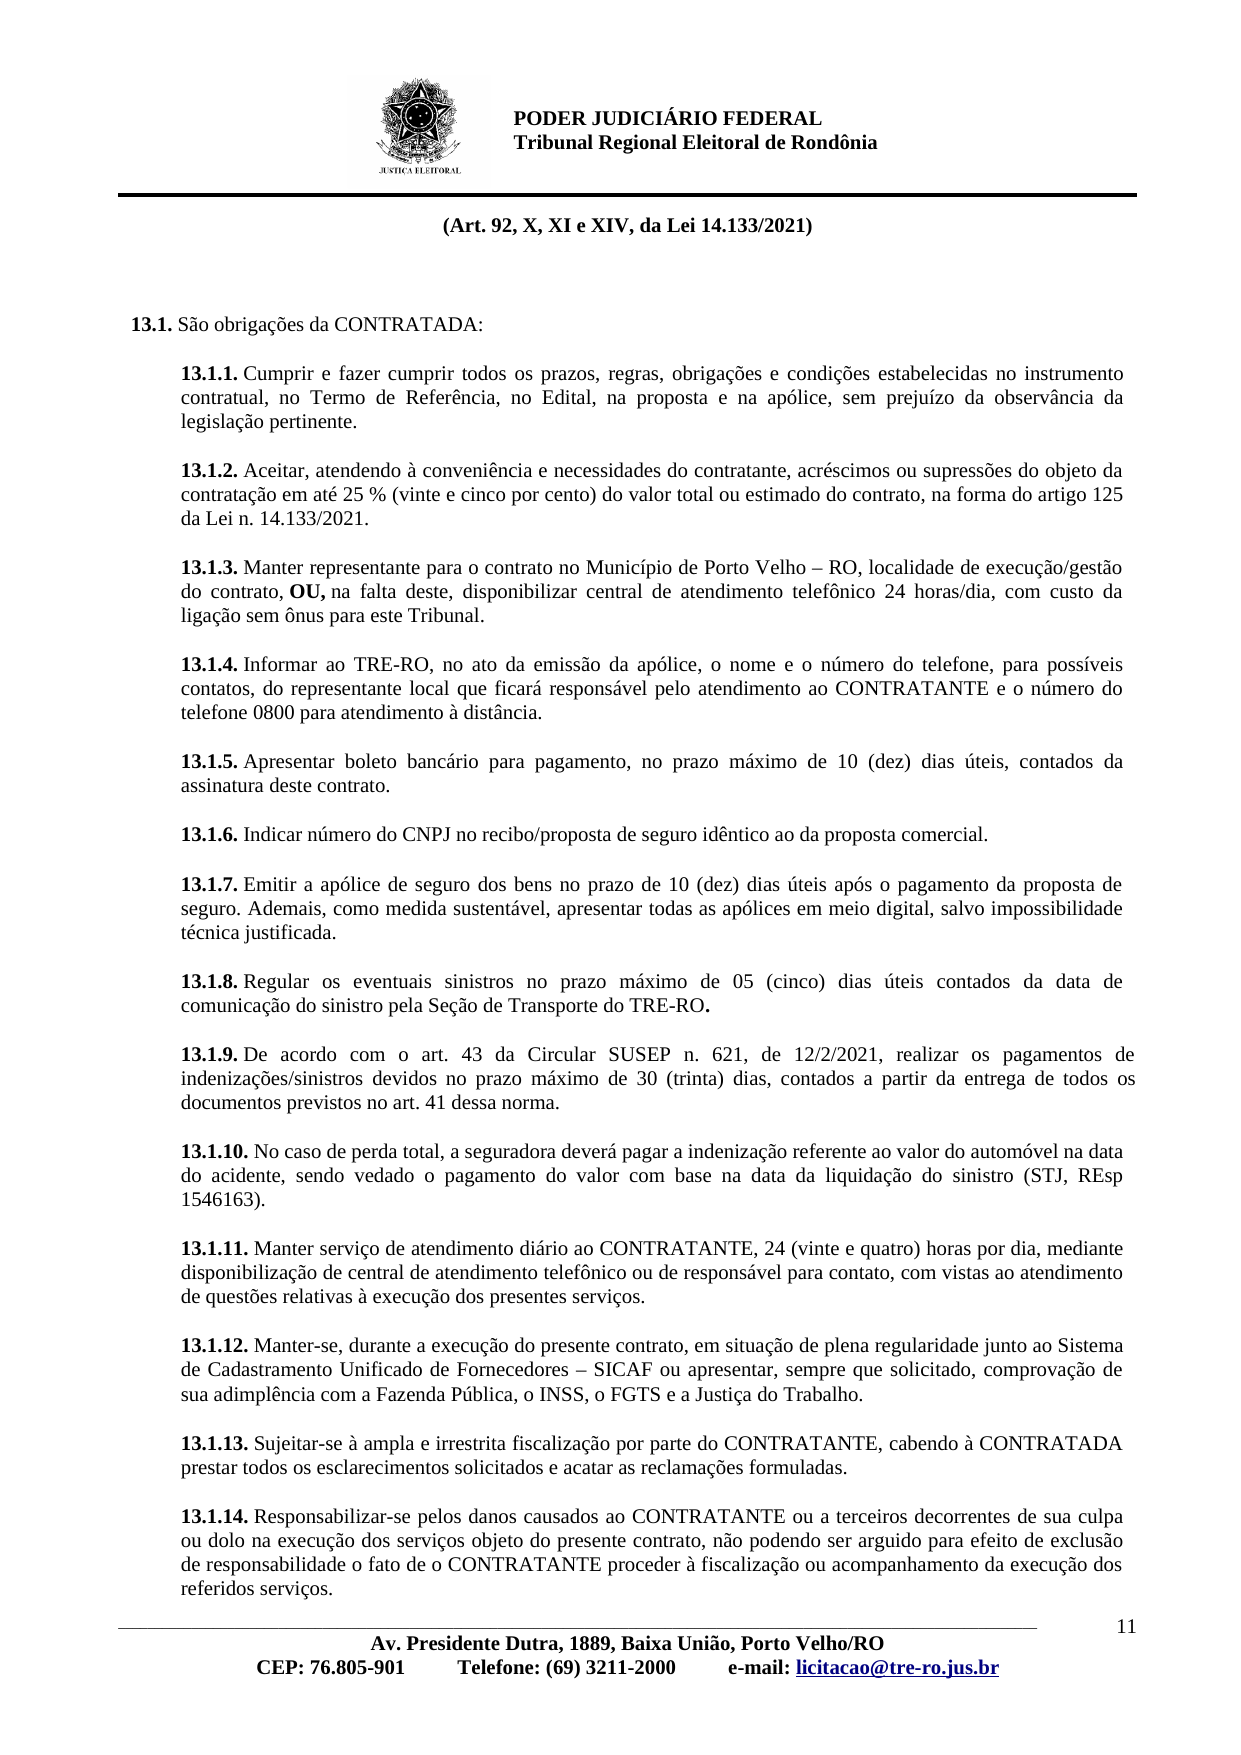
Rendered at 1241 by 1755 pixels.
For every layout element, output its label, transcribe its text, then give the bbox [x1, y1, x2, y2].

text 13.1.12. Manter-se, durante a execução do presente contrato, em situação de plena regularidade junto ao Sistema de Cadastramento Unificado de Fornecedores – SICAF ou apresentar, sempre que solicitado, comprovação de sua adimplência com a Fazenda Pública, o INSS, o FGTS e a Justiça do Trabalho. [181, 1333, 1124, 1406]
text 13.1.11. Manter serviço de atendimento diário ao CONTRATANTE, 24 (vinte e quatro) horas por dia, mediante disponibilização de central de atendimento telefônico ou de responsável para contato, com vistas ao atendimento de questões relativas à execução dos presentes serviços. [181, 1236, 1124, 1308]
text 13.1.7. Emitir a apólice de seguro dos bens no prazo de 10 (dez) dias úteis após o pagamento da proposta de seguro. Ademais, como medida sustentável, apresentar todas as apólices em meio digital, salvo impossibilidade técnica justificada. [181, 871, 1124, 944]
text 13.1.5. Apresentar boleto bancário para pagamento, no prazo máximo de 10 (dez) dias úteis, contados da assinatura deste contrato. [181, 749, 1124, 797]
text 13.1.13. Sujeitar-se à ampla e irrestrita fiscalização por parte do CONTRATANTE, cabendo à CONTRATADA prestar todos os esclarecimentos solicitados e acatar as reclamações formuladas. [181, 1431, 1124, 1479]
text 13.1.2. Aceitar, atendendo à conveniência e necessidades do contratante, acréscimos ou supressões do objeto da contratação em até 25 % (vinte e cinco por cento) do valor total ou estimado do contrato, na forma do artigo 125 da Lei n. 14.133/2021. [181, 458, 1124, 530]
text 13.1. São obrigações da CONTRATADA: [131, 311, 1124, 336]
text 13.1.14. Responsabilizar-se pelos danos causados ao CONTRATANTE ou a terceiros decorrentes de sua culpa ou dolo na execução dos serviços objeto do presente contrato, não podendo ser arguido para efeito de exclusão de responsabilidade o fato de o CONTRATANTE proceder à fiscalização ou acompanhamento da execução dos referidos serviços. [181, 1504, 1124, 1600]
text 13.1.9. De acordo com o art. 43 da Circular SUSEP n. 621, de 12/2/2021, realizar os pagamentos de indenizações/sinistros devidos no prazo máximo de 30 (trinta) dias, contados a partir da entrega de todos os documentos previstos no art. 41 dessa norma. [181, 1042, 1137, 1114]
text 13.1.1. Cumprir e fazer cumprir todos os prazos, regras, obrigações e condições estabelecidas no instrumento contratual, no Termo de Referência, no Edital, na proposta e na apólice, sem prejuízo da observância da legislação pertinente. [181, 361, 1124, 433]
text 13.1.3. Manter representante para o contrato no Município de Porto Velho – RO, localidade de execução/gestão do contrato, OU, na falta deste, disponibilizar central de atendimento telefônico 24 horas/dia, com custo da ligação sem ônus para este Tribunal. [181, 555, 1124, 627]
text (Art. 92, X, XI e XIV, da Lei 14.133/2021) [131, 213, 1124, 237]
text 13.1.8. Regular os eventuais sinistros no prazo máximo de 05 (cinco) dias úteis contados da data de comunicação do sinistro pela Seção de Transporte do TRE-RO. [181, 969, 1124, 1017]
text 13.1.6. Indicar número do CNPJ no recibo/proposta de seguro idêntico ao da proposta comercial. [181, 822, 1124, 846]
text 13.1.4. Informar ao TRE-RO, no ato da emissão da apólice, o nome e o número do telefone, para possíveis contatos, do representante local que ficará responsável pelo atendimento ao CONTRATANTE e o número do telefone 0800 para atendimento à distância. [181, 652, 1124, 724]
text 13.1.10. No caso de perda total, a seguradora deverá pagar a indenização referente ao valor do automóvel na data do acidente, sendo vedado o pagamento do valor com base na data da liquidação do sinistro (STJ, REsp 1546163). [181, 1139, 1124, 1211]
